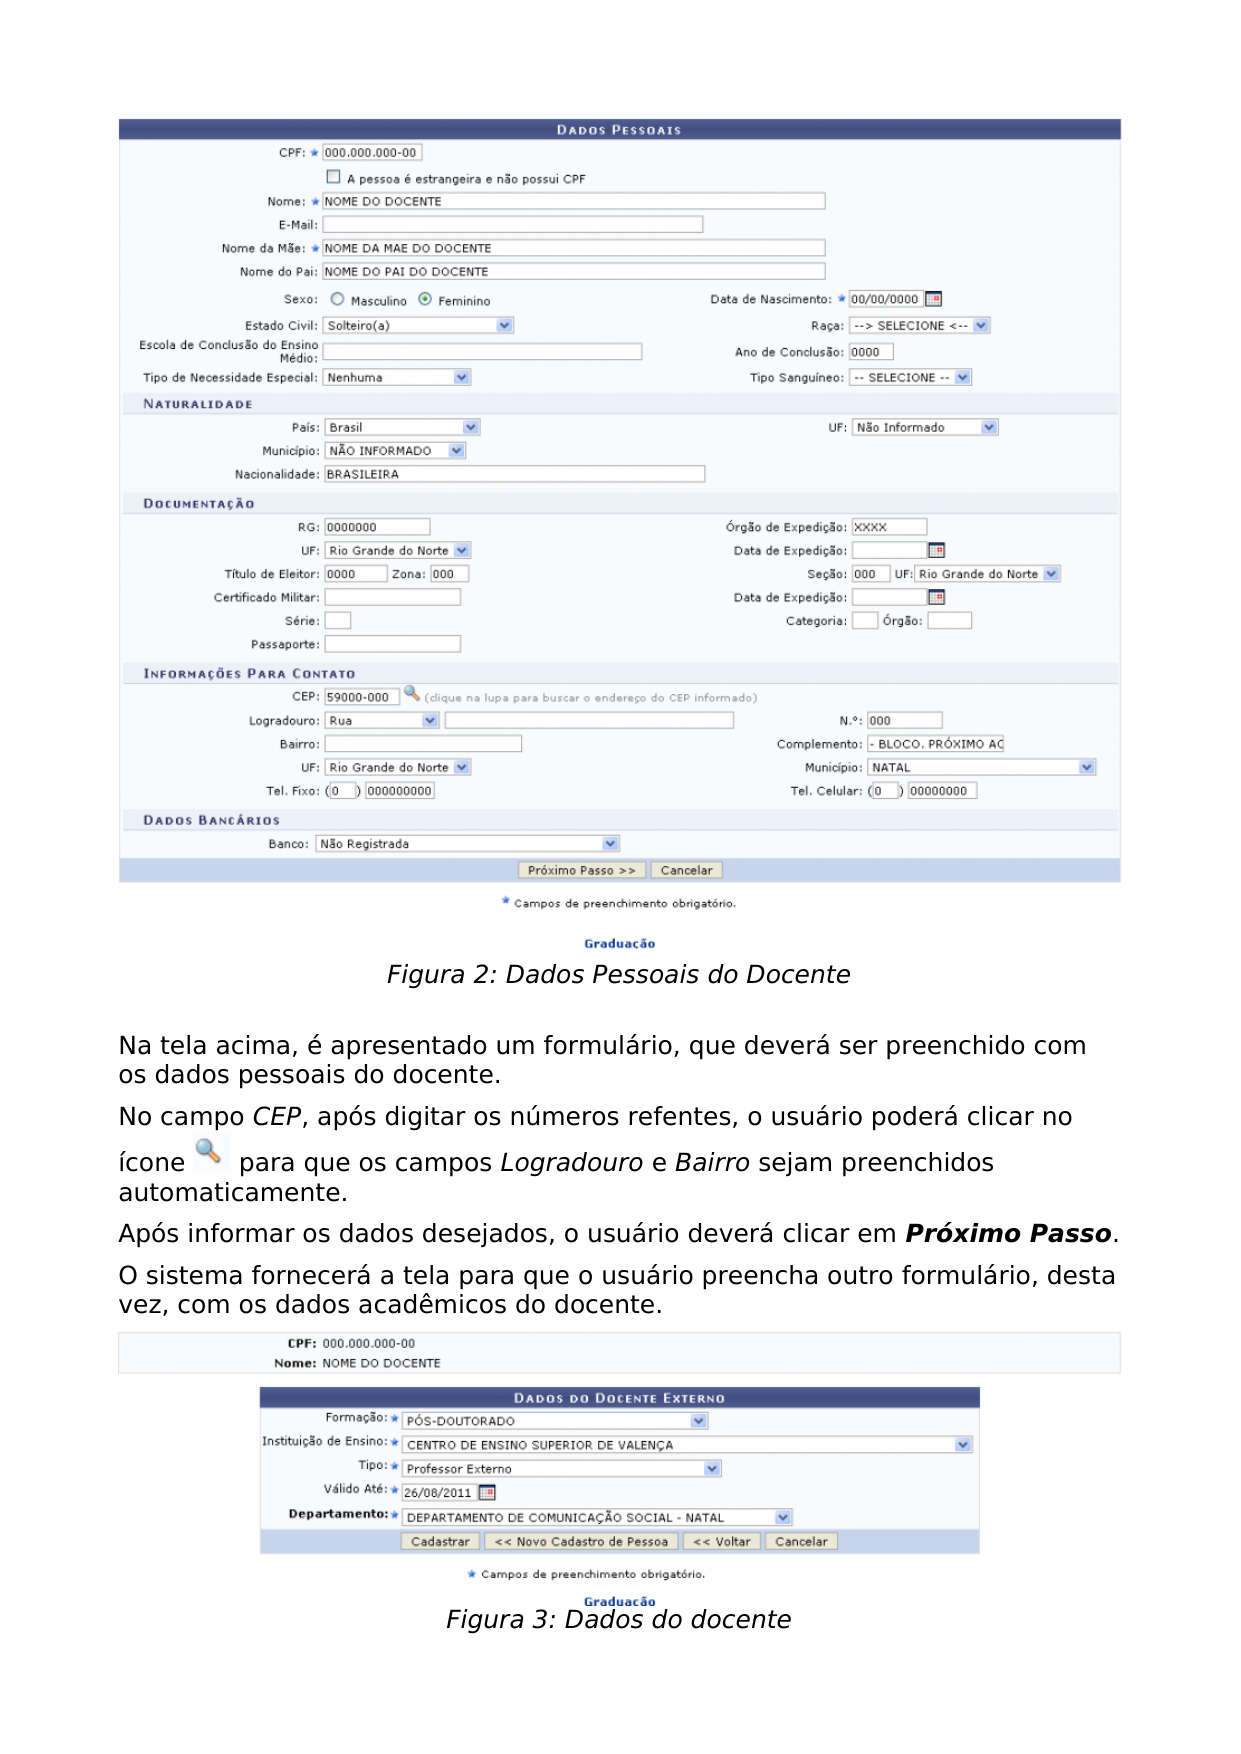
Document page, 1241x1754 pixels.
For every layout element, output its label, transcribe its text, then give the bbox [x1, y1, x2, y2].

text No campo CEP, após digitar os números refentes, o usuário poderá clicar no ícone para que os campos Logradouro e Bairro sejam preenchidos automaticamente. [118, 1102, 1122, 1207]
text Figura 3: Dados do docente [118, 1606, 1122, 1634]
picture [118, 1331, 1123, 1606]
text O sistema fornecerá a tela para que o usuário preencha outro formulário, desta vez, com os dados acadêmicos do docente. [118, 1261, 1122, 1319]
text Figura 2: Dados Pessoais do Docente [118, 961, 1122, 989]
picture [118, 118, 1123, 961]
text Após informar os dados desejados, o usuário deverá clicar em Próximo Passo. [118, 1219, 1122, 1248]
picture [193, 1131, 231, 1172]
text Na tela acima, é apresentado um formulário, que deverá ser preenchido com os dados pessoais do docente. [118, 1031, 1122, 1089]
